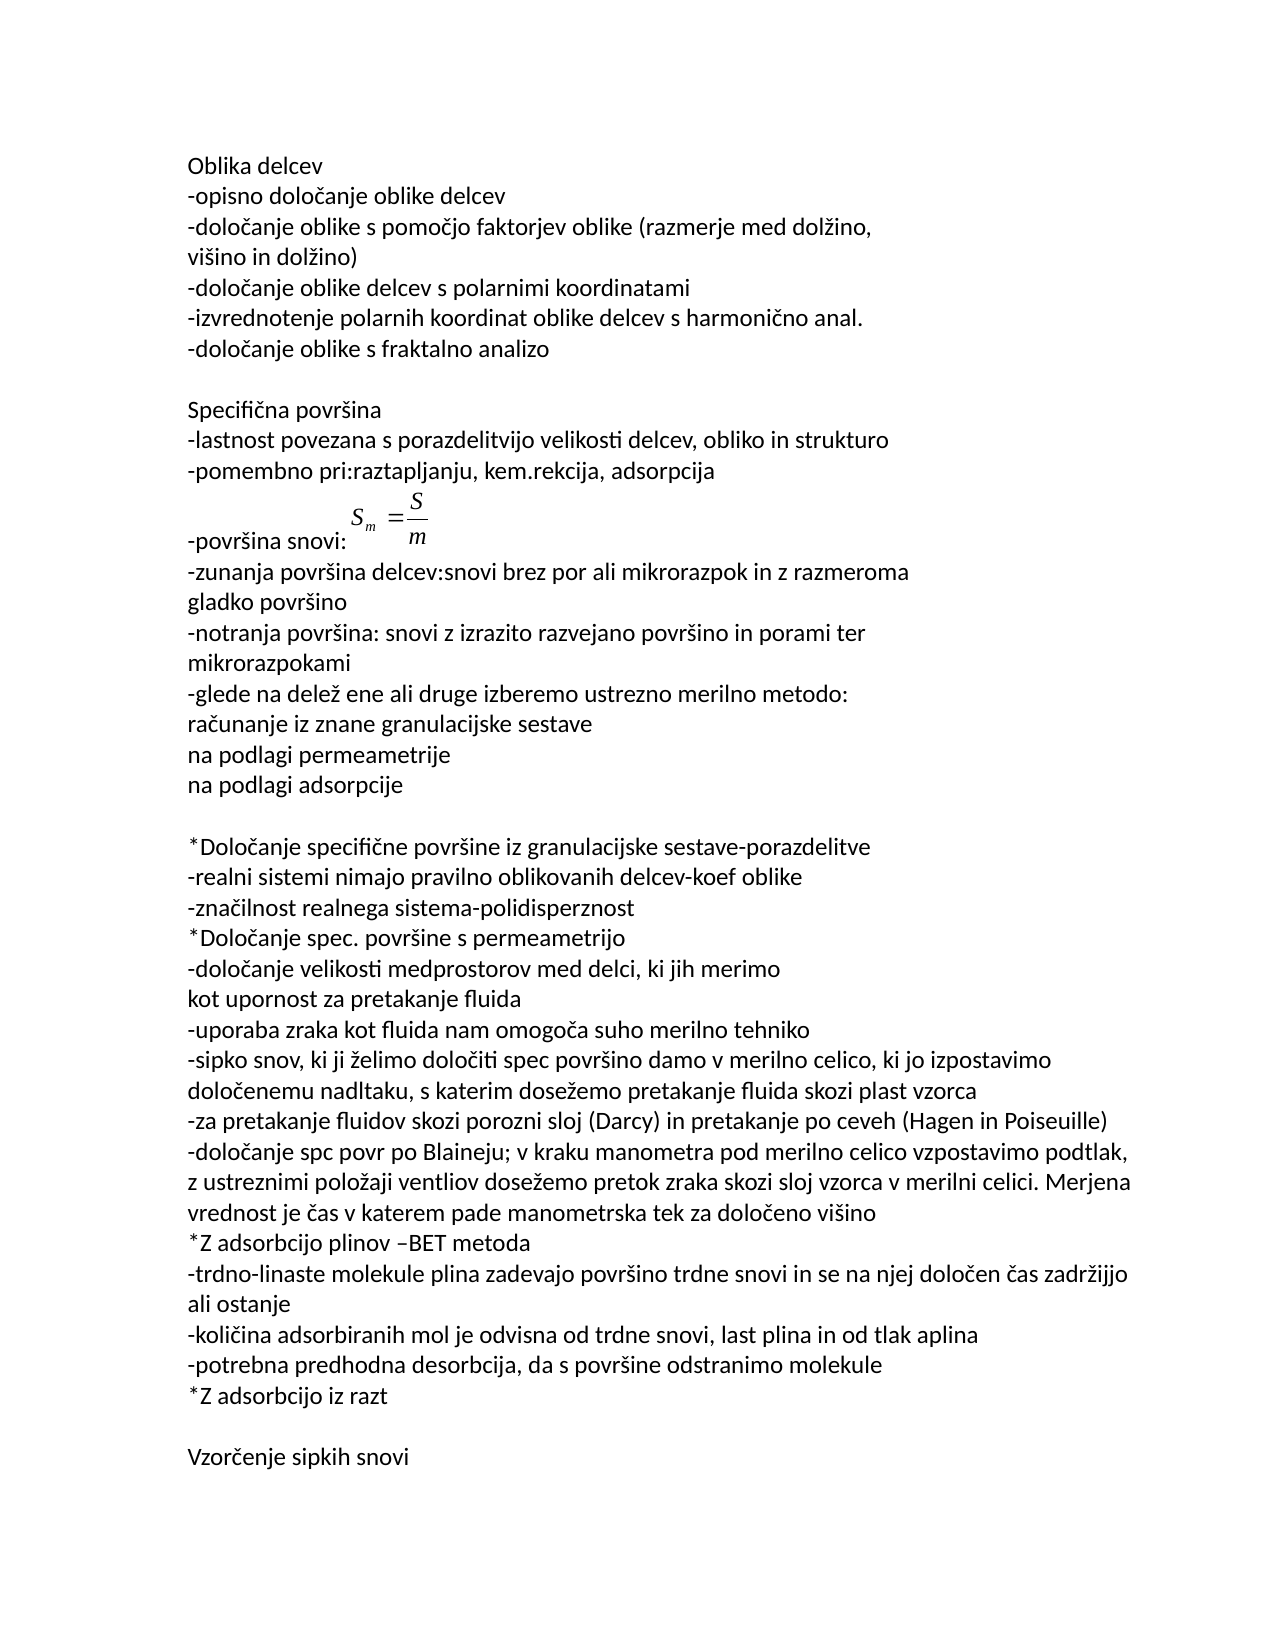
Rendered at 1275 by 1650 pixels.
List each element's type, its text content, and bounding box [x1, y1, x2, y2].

text *Določanje spec. površine s permeametrijo [187, 922, 1137, 953]
text -glede na delež ene ali druge izberemo ustrezno merilno metodo: [187, 678, 1137, 709]
text -določanje spc povr po Blaineju; v kraku manometra pod merilno celico vzpostavimo podtlak, z ustreznimi položaji ventliov dosežemo pretok zraka skozi sloj vzorca v merilni celici. Merjena vrednost je čas v katerem pade manometrska tek za določeno višino [187, 1136, 1137, 1227]
text Vzorčenje sipkih snovi [187, 1441, 1137, 1472]
text *Z adsorbcijo iz razt [187, 1380, 1137, 1411]
text -določanje oblike s pomočjo faktorjev oblike (razmerje med dolžino, [187, 211, 1137, 242]
text -izvrednotenje polarnih koordinat oblike delcev s harmonično anal. [187, 303, 1137, 333]
text -določanje oblike delcev s polarnimi koordinatami [187, 272, 1137, 303]
text -lastnost povezana s porazdelitvijo velikosti delcev, obliko in strukturo [187, 425, 1137, 455]
text -značilnost realnega sistema-polidisperznost [187, 892, 1137, 922]
text Oblika delcev [187, 150, 1137, 181]
text -uporaba zraka kot fluida nam omogoča suho merilno tehniko [187, 1014, 1137, 1044]
text -trdno-linaste molekule plina zadevajo površino trdne snovi in se na njej določen čas zadržijjo ali ostanje [187, 1258, 1137, 1319]
text Specifična površina [187, 394, 1137, 425]
text -površina snovi: [187, 486, 1137, 556]
text *Z adsorbcijo plinov –BET metoda [187, 1227, 1137, 1258]
text *Določanje specifične površine iz granulacijske sestave-porazdelitve [187, 831, 1137, 861]
text -za pretakanje fluidov skozi porozni sloj (Darcy) in pretakanje po ceveh (Hagen in Poiseuille) [187, 1105, 1137, 1136]
text -realni sistemi nimajo pravilno oblikovanih delcev-koef oblike [187, 861, 1137, 892]
text mikrorazpokami [187, 648, 1137, 678]
text računanje iz znane granulacijske sestave [187, 709, 1137, 739]
text -količina adsorbiranih mol je odvisna od trdne snovi, last plina in od tlak aplina [187, 1319, 1137, 1349]
text -sipko snov, ki ji želimo določiti spec površino damo v merilno celico, ki jo izpostavimo določenemu nadltaku, s katerim dosežemo pretakanje fluida skozi plast vzorca [187, 1044, 1137, 1105]
text na podlagi adsorpcije [187, 770, 1137, 800]
text gladko površino [187, 587, 1147, 617]
text kot upornost za pretakanje fluida [187, 983, 1137, 1014]
text višino in dolžino) [187, 242, 1137, 272]
text -zunanja površina delcev:snovi brez por ali mikrorazpok in z razmeroma [187, 556, 1137, 587]
text -določanje velikosti medprostorov med delci, ki jih merimo [187, 953, 1137, 983]
text -opisno določanje oblike delcev [187, 181, 1137, 211]
text na podlagi permeametrije [187, 739, 1137, 770]
text -potrebna predhodna desorbcija, da s površine odstranimo molekule [187, 1349, 1137, 1380]
text -določanje oblike s fraktalno analizo [187, 333, 1137, 364]
text -notranja površina: snovi z izrazito razvejano površino in porami ter [187, 617, 1137, 648]
text -pomembno pri:raztapljanju, kem.rekcija, adsorpcija [187, 455, 1137, 486]
